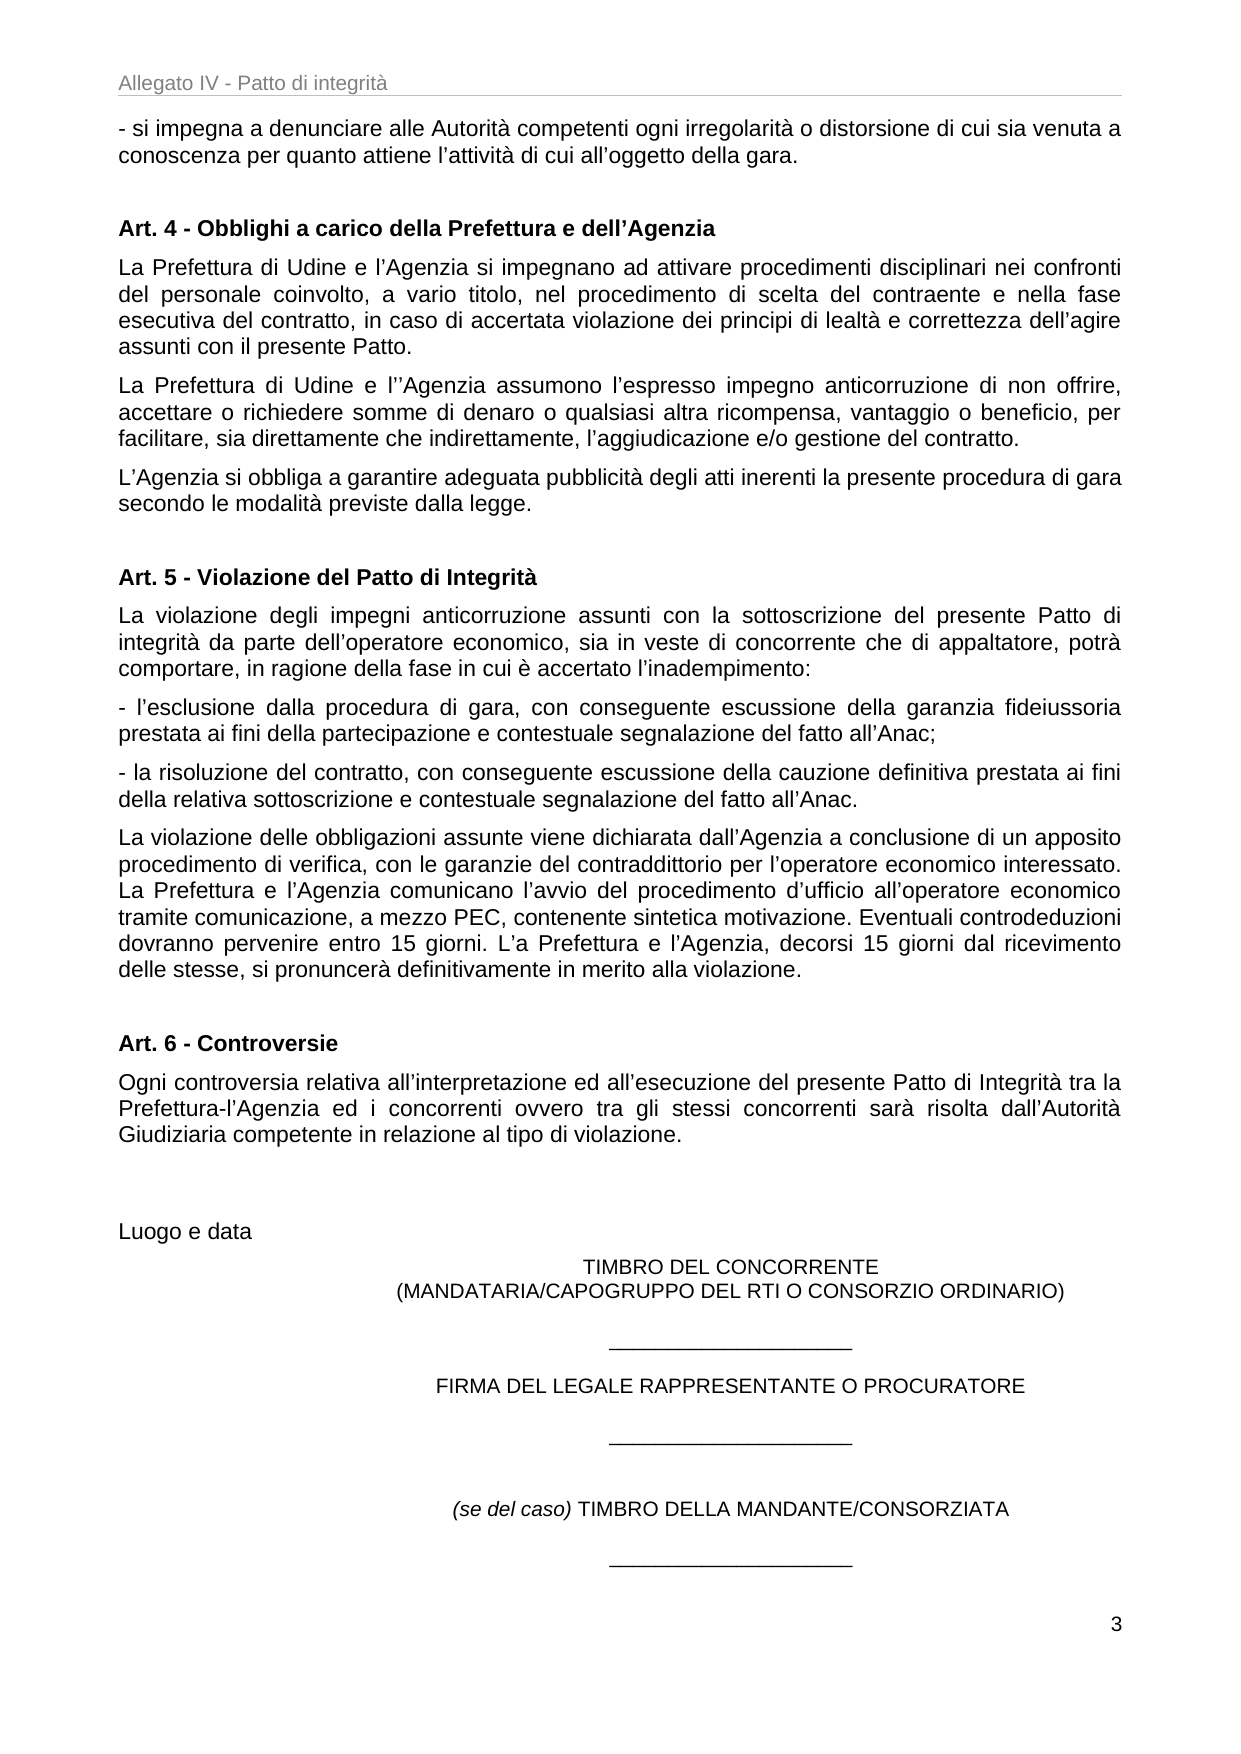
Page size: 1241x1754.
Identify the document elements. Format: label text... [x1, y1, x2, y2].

text La Prefettura di Udine e l’’Agenzia assumono l’espresso impegno anticorruzione di non offrire, accettare o richiedere somme di denaro o qualsiasi altra ricompensa, vantaggio o beneficio, per facilitare, sia direttamente che indirettamente, l’aggiudicazione e/o gestione del contratto. [118, 372, 1122, 451]
text La violazione degli impegni anticorruzione assunti con la sottoscrizione del presente Patto di integrità da parte dell’operatore economico, sia in veste di concorrente che di appaltatore, potrà comportare, in ragione della fase in cui è accertato l’inadempimento: [118, 602, 1122, 681]
text _____________________ [339, 1422, 1122, 1446]
text - si impegna a denunciare alle Autorità competenti ogni irregolarità o distorsione di cui sia venuta a conoscenza per quanto attiene l’attività di cui all’oggetto della gara. [118, 115, 1122, 168]
text La Prefettura di Udine e l’Agenzia si impegnano ad attivare procedimenti disciplinari nei confronti del personale coinvolto, a vario titolo, nel procedimento di scelta del contraente e nella fase esecutiva del contratto, in caso di accertata violazione dei principi di lealtà e correttezza dell’agire assunti con il presente Patto. [118, 254, 1122, 359]
text - la risoluzione del contratto, con conseguente escussione della cauzione definitiva prestata ai fini della relativa sottoscrizione e contestuale segnalazione del fatto all’Anac. [118, 759, 1122, 812]
text Art. 5 - Violazione del Patto di Integrità [118, 563, 1122, 590]
text (MANDATARIA/CAPOGRUPPO DEL RTI O CONSORZIO ORDINARIO) [339, 1278, 1122, 1302]
text Ogni controversia relativa all’interpretazione ed all’esecuzione del presente Patto di Integrità tra la Prefettura-l’Agenzia ed i concorrenti ovvero tra gli stessi concorrenti sarà risolta dall’Autorità Giudiziaria competente in relazione al tipo di violazione. [118, 1068, 1122, 1148]
text FIRMA DEL LEGALE RAPPRESENTANTE O PROCURATORE [339, 1374, 1122, 1398]
text Art. 4 - Obblighi a carico della Prefettura e dell’Agenzia [118, 215, 1122, 242]
text L’Agenzia si obbliga a garantire adeguata pubblicità degli atti inerenti la presente procedura di gara secondo le modalità previste dalla legge. [118, 464, 1122, 516]
text _____________________ [339, 1326, 1122, 1350]
text Luogo e data [118, 1218, 1122, 1244]
text - l’esclusione dalla procedura di gara, con conseguente escussione della garanzia fideiussoria prestata ai fini della partecipazione e contestuale segnalazione del fatto all’Anac; [118, 694, 1122, 747]
text TIMBRO DEL CONCORRENTE [339, 1254, 1122, 1278]
text _____________________ [339, 1520, 1122, 1568]
text (se del caso) TIMBRO DELLA MANDANTE/CONSORZIATA [339, 1496, 1122, 1520]
text Art. 6 - Controversie [118, 1030, 1122, 1056]
text La violazione delle obbligazioni assunte viene dichiarata dall’Agenzia a conclusione di un apposito procedimento di verifica, con le garanzie del contraddittorio per l’operatore economico interessato. La Prefettura e l’Agenzia comunicano l’avvio del procedimento d’ufficio all’operatore economico tramite comunicazione, a mezzo PEC, contenente sintetica motivazione. Eventuali controdeduzioni dovranno pervenire entro 15 giorni. L’a Prefettura e l’Agenzia, decorsi 15 giorni dal ricevimento delle stesse, si pronuncerà definitivamente in merito alla violazione. [118, 824, 1122, 982]
